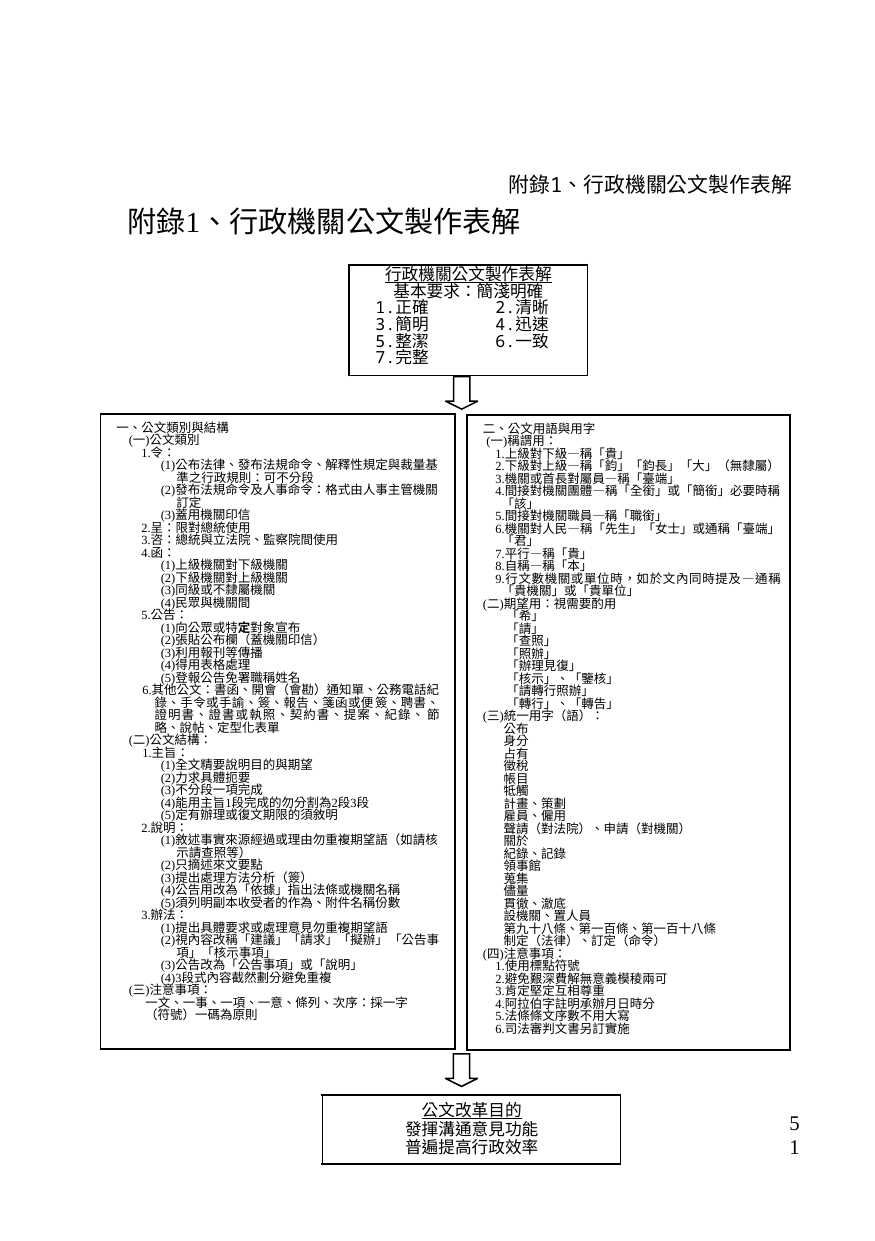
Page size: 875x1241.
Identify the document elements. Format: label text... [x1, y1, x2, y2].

text 貫徹、澈底 [491, 898, 781, 911]
text 一文、一事、一項、一意、條列、次序：採一字 [116, 997, 439, 1010]
text 2.避免艱深費解無意義模稜兩可 [483, 973, 781, 986]
text 「核示」、「鑒核」 [503, 673, 781, 686]
text 制定（法律）、訂定（命令） [491, 936, 781, 948]
text 2.下級對上級―稱「鈞」「鈞長」「大」（無隸屬） [483, 461, 781, 473]
text (3)蓋用機關印信 [161, 510, 439, 522]
text 1.使用標點符號 [483, 961, 781, 973]
text 6.司法審判文書另訂實施 [483, 1023, 781, 1036]
text (4)3段式內容截然劃分避免重複 [161, 972, 439, 985]
text 公文改革目的 [332, 1101, 611, 1120]
text (5)登報公告免署職稱姓名 [161, 672, 439, 685]
text (5)須列明副本收受者的作為、附件名稱份數 [161, 897, 439, 910]
text (2)只摘述來文要點 [161, 860, 439, 872]
text 「請」 [503, 623, 781, 636]
text 紀錄、記錄 [491, 848, 781, 861]
text 3.簡明 4.迅速 [358, 317, 578, 334]
text (3)利用報刊等傳播 [161, 647, 206, 660]
text 8.自稱―稱「本」 [495, 561, 781, 573]
text 聲請（對法院）、申請（對機關） [491, 823, 781, 836]
text 「請轉行照辦」 [503, 686, 781, 698]
text 「轉行」、「轉告」 [503, 698, 781, 711]
text 「查照」 [503, 636, 781, 648]
text (2)力求具體扼要 [161, 772, 439, 785]
text 「希」 [503, 611, 781, 623]
text 5.整潔 6.一致 [358, 334, 578, 351]
text 徵稅 [491, 761, 781, 773]
text 2.說明： [116, 822, 439, 835]
text 6.其他公文：書函、開會（會勘）通知單、公務電話紀錄、手令或手諭、簽、報告、箋函或便簽、聘書、證明書、證書或執照、契約書、提案、紀錄、節略、說帖、定型化表單 [142, 685, 439, 735]
text (2)發布法規命令及人事命令：格式由人事主管機關訂定 [161, 485, 439, 510]
text 7.平行―稱「貴」 [495, 548, 781, 561]
text 發揮溝通意見功能 [332, 1120, 611, 1139]
text (二)公文結構： [116, 735, 439, 747]
text (3)利用報刊等傳播 [232, 647, 439, 660]
text (2)視內容改稱「建議」「請求」「擬辦」「公告事項」「核示事項」 [161, 935, 439, 960]
text 關於 [491, 836, 781, 848]
text (3)公告改為「公告事項」或「說明」 [161, 960, 439, 972]
text (4)能用主旨1段完成的勿分割為2段3段 [206, 797, 316, 810]
text (3)利用報刊等傳播 [207, 647, 234, 660]
text (4)得用表格處理 [161, 660, 439, 672]
text (一)公文類別 [116, 435, 439, 447]
text (1)敘述事實來源經過或理由勿重複期望語（如請核示請查照等） [161, 835, 439, 860]
text (2)下級機關對上級機關 [161, 572, 235, 585]
text 「照辦」 [503, 648, 781, 661]
text 第九十八條、第一百條、第一百十八條 [491, 923, 781, 936]
text 3.機關或首長對屬員―稱「臺端」 [483, 473, 548, 486]
text 帳目 [491, 773, 781, 786]
text (4)公告用改為「依據」指出法條或機關名稱 [161, 885, 439, 897]
text 3.咨：總統與立法院、監察院間使用 [116, 535, 439, 547]
text 9.行文數機關或單位時，如於文內同時提及―通稱「貴機關」或「貴單位」 [495, 573, 781, 598]
text 公布 [491, 723, 781, 736]
text (1)公布法律、發布法規命令、解釋性規定與裁量基準之行政規則：可不分段 [161, 460, 439, 485]
text (4)能用主旨1段完成的勿分割為2段3段 [161, 797, 206, 810]
text (3)不分段一項完成 [161, 785, 439, 797]
text 牴觸 [491, 786, 781, 798]
text (4)能用主旨1段完成的勿分割為2段3段 [316, 797, 439, 810]
text 3.機關或首長對屬員―稱「臺端」 [545, 473, 781, 486]
text 2.呈：限對總統使用 [116, 522, 439, 535]
text (4)民眾與機關間 [161, 597, 439, 610]
text 一、公文類別與結構 [116, 422, 439, 435]
text 1.上級對下級―稱「貴」 [483, 448, 781, 461]
text 5.公告： [116, 610, 439, 622]
text (四)注意事項： [483, 948, 781, 961]
text 1.正確 2.清晰 [358, 301, 578, 317]
text (三)注意事項： [116, 985, 439, 997]
text (5)定有辦理或復文期限的須敘明 [161, 810, 439, 822]
text 1.令： [116, 447, 439, 460]
text (2)張貼公布欄（蓋機關印信） [161, 635, 439, 647]
text (2)下級機關對上級機關 [234, 572, 439, 585]
text 6.機關對人民―稱「先生」「女士」或通稱「臺端」「君」 [495, 523, 781, 548]
text (3)同級或不隸屬機關 [161, 585, 439, 597]
text 儘量 [491, 886, 781, 898]
text (1)向公眾或特定對象宣布 [161, 622, 439, 635]
text 身分 [491, 736, 781, 748]
text 附錄1、行政機關公文製作表解 [127, 209, 791, 238]
text 3.肯定堅定互相尊重 [483, 986, 781, 998]
text 基本要求：簡淺明確 [358, 284, 578, 301]
text 雇員、僱用 [491, 811, 781, 823]
text 附錄1、行政機關公文製作表解 [127, 169, 791, 198]
text （符號）一碼為原則 [145, 1010, 439, 1022]
text 計畫、策劃 [491, 798, 781, 811]
text (1)提出具體要求或處理意見勿重複期望語 [161, 922, 308, 935]
text 占有 [491, 748, 781, 761]
text (一)稱謂用： [486, 436, 781, 448]
text 蒐集 [491, 873, 781, 886]
text 4.阿拉伯字註明承辦月日時分 [483, 998, 781, 1011]
text (3)提出處理方法分析（簽） [161, 872, 439, 885]
text 5.法條條文序數不用大寫 [483, 1011, 781, 1023]
text (1)提出具體要求或處理意見勿重複期望語 [308, 922, 439, 935]
text 設機關、置人員 [491, 911, 781, 923]
text 4.函： [116, 547, 439, 560]
text (三)統一用字（語）： [483, 711, 781, 723]
text 普遍提高行政效率 [332, 1139, 611, 1158]
text 4.間接對機關團體―稱「全銜」或「簡銜」必要時稱「該」 [495, 486, 781, 511]
text 3.辦法： [116, 910, 439, 922]
text 5.間接對機關職員―稱「職銜」 [495, 511, 781, 523]
text 行政機關公文製作表解 [358, 267, 578, 284]
text (二)期望用：視需要酌用 [483, 598, 781, 611]
text 二、公文用語與用字 [483, 423, 781, 436]
text 領事館 [491, 861, 781, 873]
text (1)上級機關對下級機關 [161, 560, 439, 572]
text (1)全文精要說明目的與期望 [161, 760, 439, 772]
text 1.主旨： [142, 747, 439, 760]
text 「辦理見復」 [503, 661, 781, 673]
text 7.完整 [358, 351, 578, 367]
